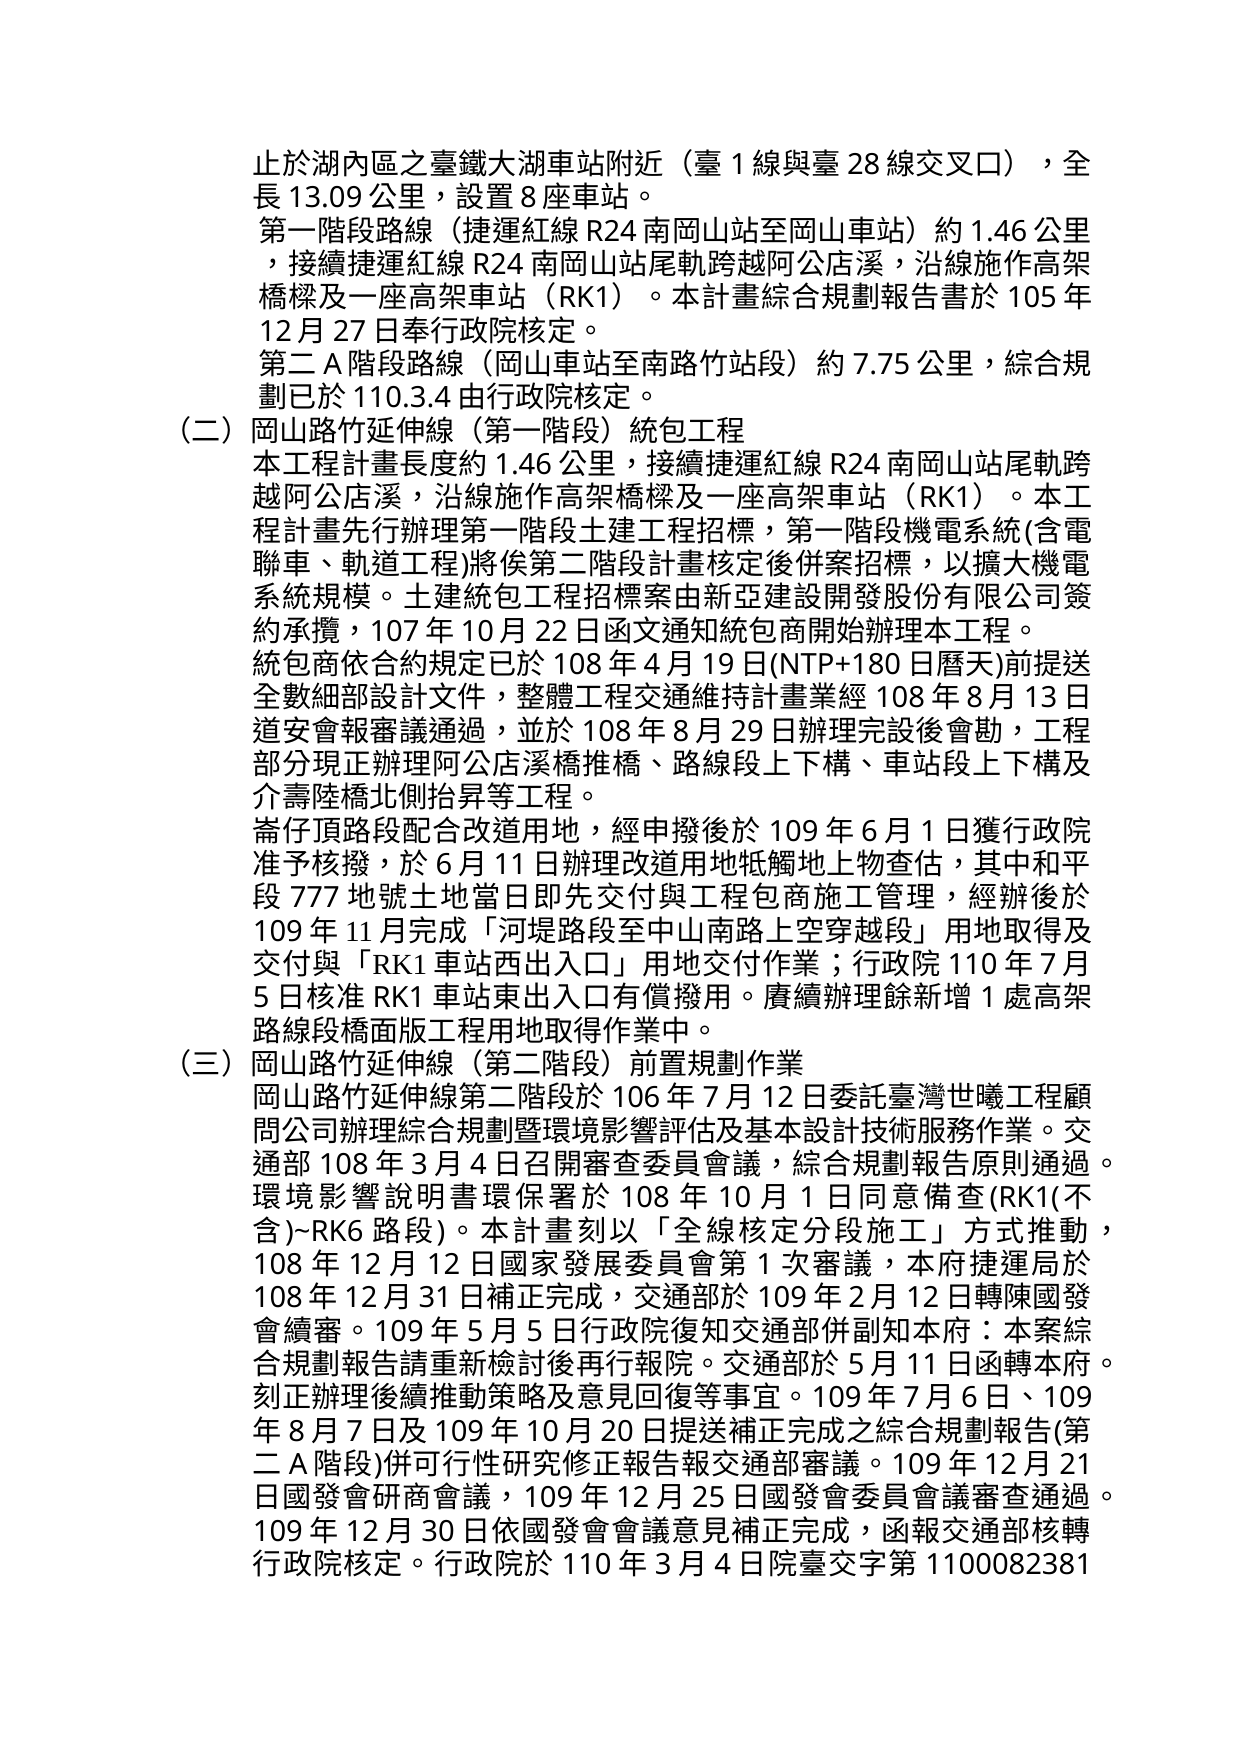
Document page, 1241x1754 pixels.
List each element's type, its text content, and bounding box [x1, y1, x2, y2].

text ，接續捷運紅線R24南岡山站尾軌跨越阿公店溪，沿線施作高架橋樑及一座高架車站（RK1）。本計畫綜合規劃報告書於105年12月27日奉行政院核定。 [258, 248, 1092, 348]
text 捷運岡山路竹延伸線起於捷運紅線南岡山站（R24站），行經臺鐵岡山站、岡山農工、高雄科學園區、高苑科技大學、路竹市區，止於湖內區之臺鐵大湖車站附近（臺1線與臺28線交叉口），全長13.09公里，設置8座車站。 [253, 148, 1092, 214]
text （三）岡山路竹延伸線（第二階段）前置規劃作業 [162, 1048, 1092, 1081]
text 第二A階段路線（岡山車站至南路竹站段）約7.75公里，綜合規劃已於110.3.4由行政院核定。 [258, 348, 1092, 414]
text 崙仔頂路段配合改道用地，經申撥後於109年6月1日獲行政院准予核撥，於6月11日辦理改道用地牴觸地上物查估，其中和平段777地號土地當日即先交付與工程包商施工管理，經辦後於109年11月完成「河堤路段至中山南路上空穿越段」用地取得及交付與「RK1車站西出入口」用地交付作業；行政院110年7月5日核准RK1車站東出入口有償撥用。賡續辦理餘新增1處高架路線段橋面版工程用地取得作業中。 [253, 814, 1092, 1048]
text 統包商依合約規定已於108年4月19日(NTP+180日曆天)前提送全數細部設計文件，整體工程交通維持計畫業經108年8月13日道安會報審議通過，並於108年8月29日辦理完設後會勘，工程部分現正辦理阿公店溪橋推橋、路線段上下構、車站段上下構及介壽陸橋北側抬昇等工程。 [253, 648, 1092, 814]
text 本工程計畫長度約1.46公里，接續捷運紅線R24南岡山站尾軌跨越阿公店溪，沿線施作高架橋樑及一座高架車站（RK1）。本工程計畫先行辦理第一階段土建工程招標，第一階段機電系統(含電聯車、軌道工程)將俟第二階段計畫核定後併案招標，以擴大機電系統規模。土建統包工程招標案由新亞建設開發股份有限公司簽約承攬，107年10月22日函文通知統包商開始辦理本工程。 [253, 448, 1092, 648]
text （二）岡山路竹延伸線（第一階段）統包工程 [162, 414, 1092, 448]
text 第一階段路線（捷運紅線R24南岡山站至岡山車站）約1.46公里 [258, 214, 1092, 248]
text 岡山路竹延伸線第二階段於106年7月12日委託臺灣世曦工程顧問公司辦理綜合規劃暨環境影響評估及基本設計技術服務作業。交通部108年3月4日召開審查委員會議，綜合規劃報告原則通過。環境影響說明書環保署於108年10月1日同意備查(RK1(不含)~RK6路段)。本計畫刻以「全線核定分段施工」方式推動，108年12月12日國家發展委員會第1次審議，本府捷運局於108年12月31日補正完成，交通部於109年2月12日轉陳國發會續審。109年5月5日行政院復知交通部併副知本府：本案綜合規劃報告請重新檢討後再行報院。交通部於5月11日函轉本府。刻正辦理後續推動策略及意見回復等事宜。109年7月6日、109年8月7日及109年10月20日提送補正完成之綜合規劃報告(第二A階段)併可行性研究修正報告報交通部審議。109年12月21日國發會研商會議，109年12月25日國發會委員會議審查通過。109年12月30日依國發會會議意見補正完成，函報交通部核轉行政院核定。行政院於110年3月4日院臺交字第1100082381號函核定，110年3月16日交通部函轉行政院核定函(交路字第1100006169號)予本府。前已於110年3月5日檢送基本設計審議相關圖說等資料函送交通部轉工程會，交通部前於110年3月29日復函審查意見至本府，本府已於110年4月15日再次提送審議資料至交通部，交通部已於110年5月7日轉請工程會審議，原訂於110年5月18日辦理現勘及審議會議，惟因新冠肺炎疫情擴大而取消改採書面審查方式，工程會前於110年5月25日函文提供書面審查意見，經基本設計單位回復意見對照並修正，本府捷運局已於110年6月8日召開會議審查，基本設計單位已依各單位意見修正回復意見對照及工程經費審議報告完成。本府前於110年6月18日再送交通部，交通部亦已於110年6月24日轉工程會續審。工程會前已於110年7月2日副本來函核定，交通部亦於110年7月12日來文核列經費，目前已著手辦理工程招標準備作業，並預於公告招標前擇期辦理線上或實體廠商說明會。 [253, 1081, 1092, 1581]
